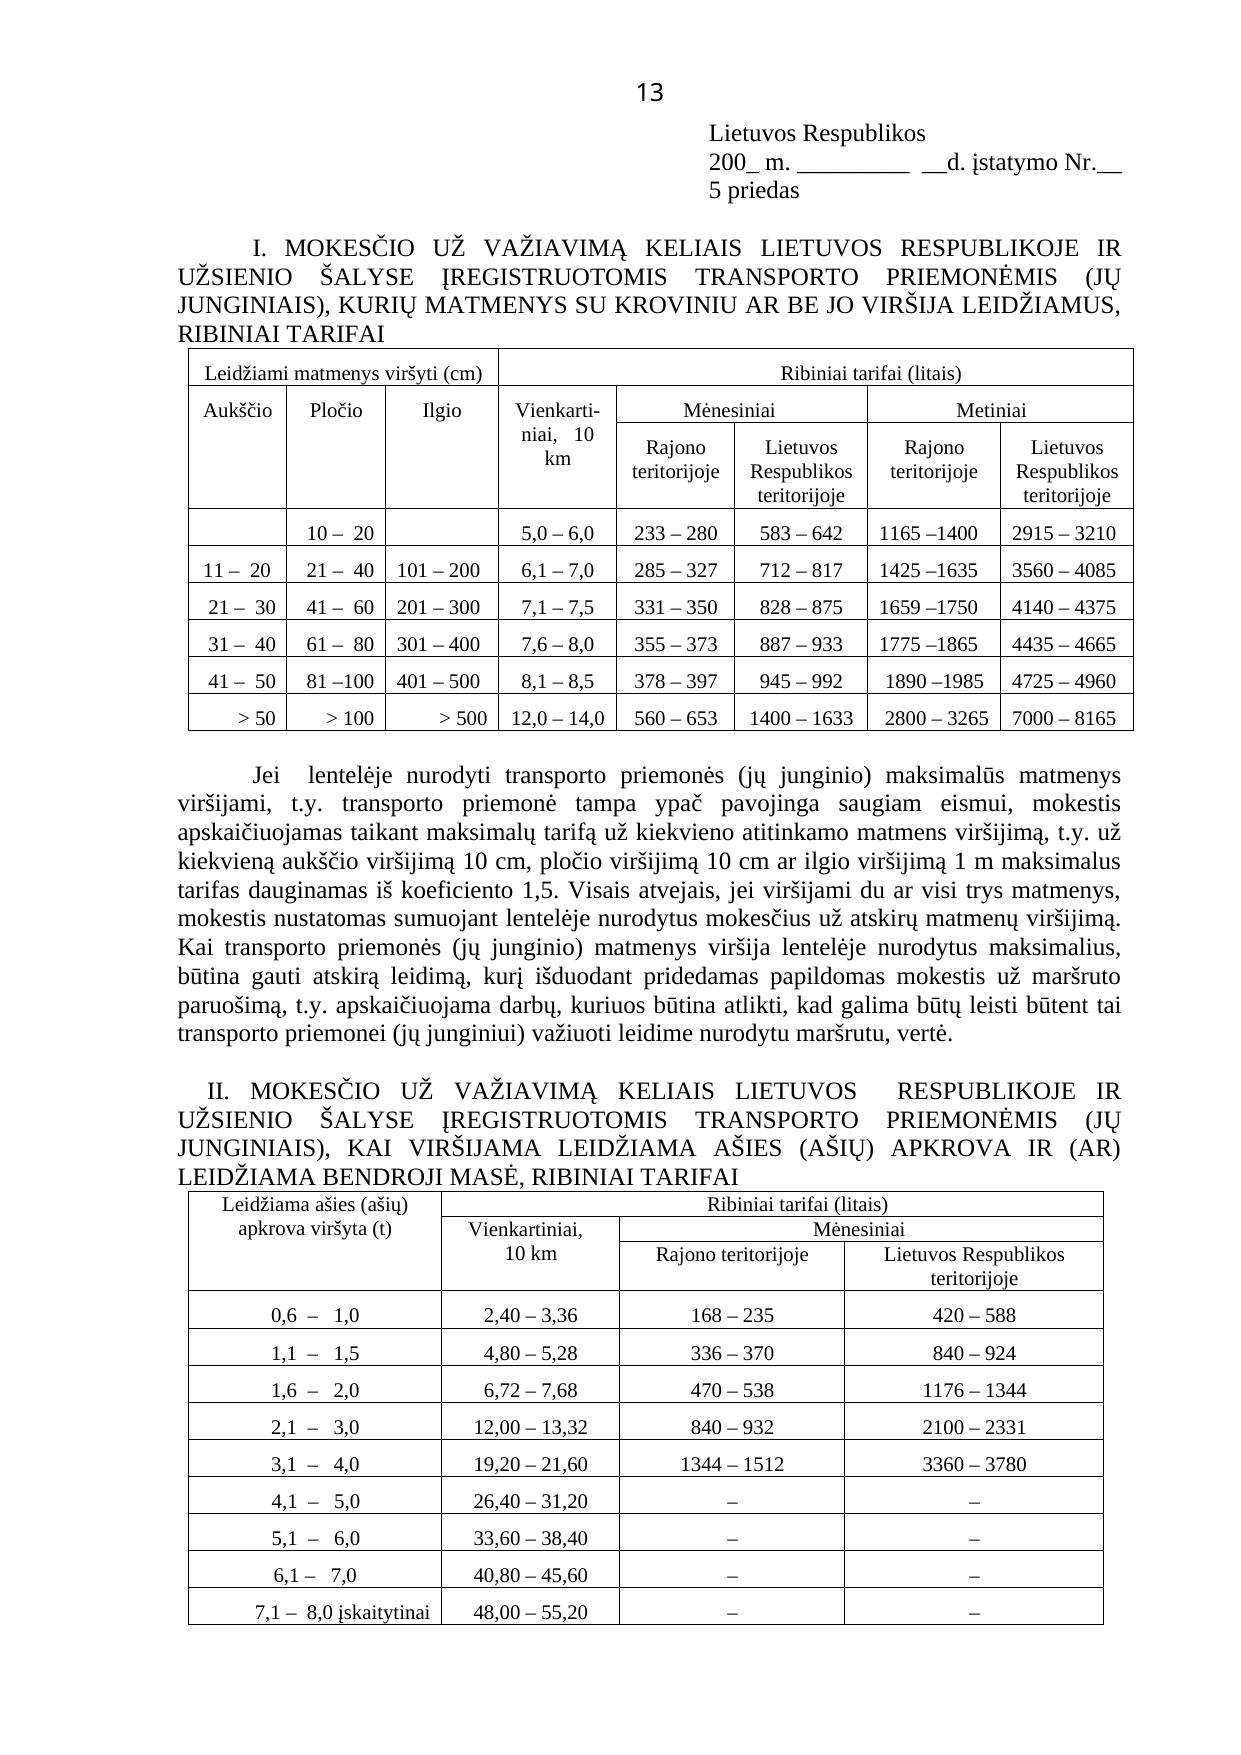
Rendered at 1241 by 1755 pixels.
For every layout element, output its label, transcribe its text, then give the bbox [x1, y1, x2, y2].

table_cell 378 – 397 [617, 657, 734, 693]
table_cell 1,1 – 1,5 [189, 1329, 441, 1364]
table_cell 41 – 50 [189, 657, 286, 693]
table_cell 285 – 327 [617, 546, 734, 582]
table_cell 6,72 – 7,68 [442, 1366, 619, 1402]
table_cell – [845, 1477, 1103, 1513]
table_cell 336 – 370 [620, 1329, 844, 1364]
table_header Ribiniai tarifai (litais) [442, 1192, 1103, 1216]
table_cell 355 – 373 [617, 620, 734, 656]
table_cell Rajono teritorijoje [620, 1242, 844, 1290]
table_cell 1659 –1750 [868, 583, 1000, 619]
text I. Mokesčio už važiavimą KELIAIS Lietuvos Respublikoje ir užsienio šalyse įregistruotomis transporto priemonėmis (jų junginiais), kurių matmenys su kroviniu ar be jo viršija leidžiamus, ribiniai tarifai [177, 233, 1122, 348]
table_cell 470 – 538 [620, 1366, 844, 1402]
table_cell – [845, 1551, 1103, 1587]
table_cell [386, 509, 498, 544]
table_cell 5,1 – 6,0 [189, 1514, 441, 1550]
table_cell 1,6 – 2,0 [189, 1366, 441, 1402]
table_cell Lietuvos Respublikos teritorijoje [735, 423, 867, 507]
table_cell 8,1 – 8,5 [499, 657, 616, 693]
table_cell – [620, 1477, 844, 1513]
table_cell 1425 –1635 [868, 546, 1000, 582]
table_cell 40,80 – 45,60 [442, 1551, 619, 1587]
table_cell 61 – 80 [287, 620, 385, 656]
table_cell 0,6 – 1,0 [189, 1291, 441, 1327]
text Jei lentelėje nurodyti transporto priemonės (jų junginio) maksimalūs matmenys viršijami, t.y. transporto priemonė tampa ypač pavojinga saugiam eismui, mokestis apskaičiuojamas taikant maksimalų tarifą už kiekvieno atitinkamo matmens viršijimą, t.y. už kiekvieną aukščio viršijimą 10 cm, pločio viršijimą 10 cm ar ilgio viršijimą 1 m maksimalus tarifas dauginamas iš koeficiento 1,5. Visais atvejais, jei viršijami du ar visi trys matmenys, mokestis nustatomas sumuojant lentelėje nurodytus mokesčius už atskirų matmenų viršijimą. Kai transporto priemonės (jų junginio) matmenys viršija lentelėje nurodytus maksimalius, būtina gauti atskirą leidimą, kurį išduodant pridedamas papildomas mokestis už maršruto paruošimą, t.y. apskaičiuojama darbų, kuriuos būtina atlikti, kad galima būtų leisti būtent tai transporto priemonei (jų junginiui) važiuoti leidime nurodytu maršrutu, vertė. [177, 760, 1122, 1047]
table_cell 945 – 992 [735, 657, 867, 693]
table_cell > 500 [386, 694, 498, 730]
table_cell Vienkartiniai, 10 km [442, 1217, 619, 1290]
table_cell 2100 – 2331 [845, 1403, 1103, 1439]
table_cell 233 – 280 [617, 509, 734, 544]
table_cell – [845, 1588, 1103, 1624]
table_cell 828 – 875 [735, 583, 867, 619]
table_cell 4435 – 4665 [1001, 620, 1133, 656]
table_cell 2,1 – 3,0 [189, 1403, 441, 1439]
table_cell 21 – 30 [189, 583, 286, 619]
table_cell 560 – 653 [617, 694, 734, 730]
table_cell 1176 – 1344 [845, 1366, 1103, 1402]
table_cell Vienkarti-niai, 10 km [499, 386, 616, 507]
table_cell 7,1 – 8,0 įskaitytinai [189, 1588, 441, 1624]
table_cell Metiniai [868, 386, 1133, 422]
table_cell 19,20 – 21,60 [442, 1440, 619, 1476]
table_cell 887 – 933 [735, 620, 867, 656]
table_cell 101 – 200 [386, 546, 498, 582]
table_cell 840 – 924 [845, 1329, 1103, 1364]
table_header Ribiniai tarifai (litais) [499, 349, 1133, 385]
table_cell – [620, 1514, 844, 1550]
table_cell 4,1 – 5,0 [189, 1477, 441, 1513]
table_cell 840 – 932 [620, 1403, 844, 1439]
table_cell 201 – 300 [386, 583, 498, 619]
table_cell 21 – 40 [287, 546, 385, 582]
table_cell 7,6 – 8,0 [499, 620, 616, 656]
table_cell 4140 – 4375 [1001, 583, 1133, 619]
table_cell 420 – 588 [845, 1291, 1103, 1327]
table_cell 1400 – 1633 [735, 694, 867, 730]
table_cell 1344 – 1512 [620, 1440, 844, 1476]
text 200_ m. _________ __d. įstatymo Nr.__ [709, 147, 1122, 176]
table_cell – [845, 1514, 1103, 1550]
table_header Leidžiami matmenys viršyti (cm) [189, 349, 498, 385]
table_cell Ilgio [386, 386, 498, 507]
table_cell 5,0 – 6,0 [499, 509, 616, 544]
table_cell Lietuvos Respublikos teritorijoje [845, 1242, 1103, 1290]
table_cell Lietuvos Respublikos teritorijoje [1001, 423, 1133, 507]
table_cell 26,40 – 31,20 [442, 1477, 619, 1513]
table_cell 1165 –1400 [868, 509, 1000, 544]
table_cell 6,1 – 7,0 [189, 1551, 441, 1587]
text 5 priedas [679, 176, 1122, 204]
table_cell – [620, 1551, 844, 1587]
table_cell 3,1 – 4,0 [189, 1440, 441, 1476]
table_cell Mėnesiniai [620, 1217, 1103, 1241]
table_cell 31 – 40 [189, 620, 286, 656]
table_cell 4,80 – 5,28 [442, 1329, 619, 1364]
table_cell 583 – 642 [735, 509, 867, 544]
table_cell 6,1 – 7,0 [499, 546, 616, 582]
text II. Mokesčio už VAŽIAVIMĄ KELIAIS Lietuvos Respublikoje ir užsienio šalyse įregistruotomis transporto priemonėmis (jų junginiais), kai viršijama leidžiama ašies (ašių) apkrova ir (ar) leidžiama bendroji masė, ribiniai tarifai [177, 1076, 1122, 1191]
table_header Leidžiama ašies (ašių) apkrova viršyta (t) [189, 1192, 441, 1290]
table_cell Aukščio [189, 386, 286, 507]
table_cell 1890 –1985 [868, 657, 1000, 693]
table_cell 41 – 60 [287, 583, 385, 619]
table_cell [189, 509, 286, 544]
table_cell > 50 [189, 694, 286, 730]
table_cell 2800 – 3265 [868, 694, 1000, 730]
table_cell 168 – 235 [620, 1291, 844, 1327]
table_cell 11 – 20 [189, 546, 286, 582]
table_cell Mėnesiniai [617, 386, 867, 422]
table_cell 7,1 – 7,5 [499, 583, 616, 619]
table_cell 712 – 817 [735, 546, 867, 582]
table_cell 3560 – 4085 [1001, 546, 1133, 582]
table_cell Rajono teritorijoje [868, 423, 1000, 507]
table_cell 7000 – 8165 [1001, 694, 1133, 730]
table_cell 3360 – 3780 [845, 1440, 1103, 1476]
table_cell 331 – 350 [617, 583, 734, 619]
table_cell – [620, 1588, 844, 1624]
table_cell Pločio [287, 386, 385, 507]
text Lietuvos Respublikos [709, 118, 1122, 147]
table_cell 33,60 – 38,40 [442, 1514, 619, 1550]
table_cell 10 – 20 [287, 509, 385, 544]
table_cell Rajono teritorijoje [617, 423, 734, 507]
table_cell 301 – 400 [386, 620, 498, 656]
table_cell 2915 – 3210 [1001, 509, 1133, 544]
table_cell 401 – 500 [386, 657, 498, 693]
table_cell 48,00 – 55,20 [442, 1588, 619, 1624]
table_cell 1775 –1865 [868, 620, 1000, 656]
table_cell 2,40 – 3,36 [442, 1291, 619, 1327]
table_cell 12,0 – 14,0 [499, 694, 616, 730]
table_cell 4725 – 4960 [1001, 657, 1133, 693]
table_cell > 100 [287, 694, 385, 730]
table_cell 81 –100 [287, 657, 385, 693]
table_cell 12,00 – 13,32 [442, 1403, 619, 1439]
